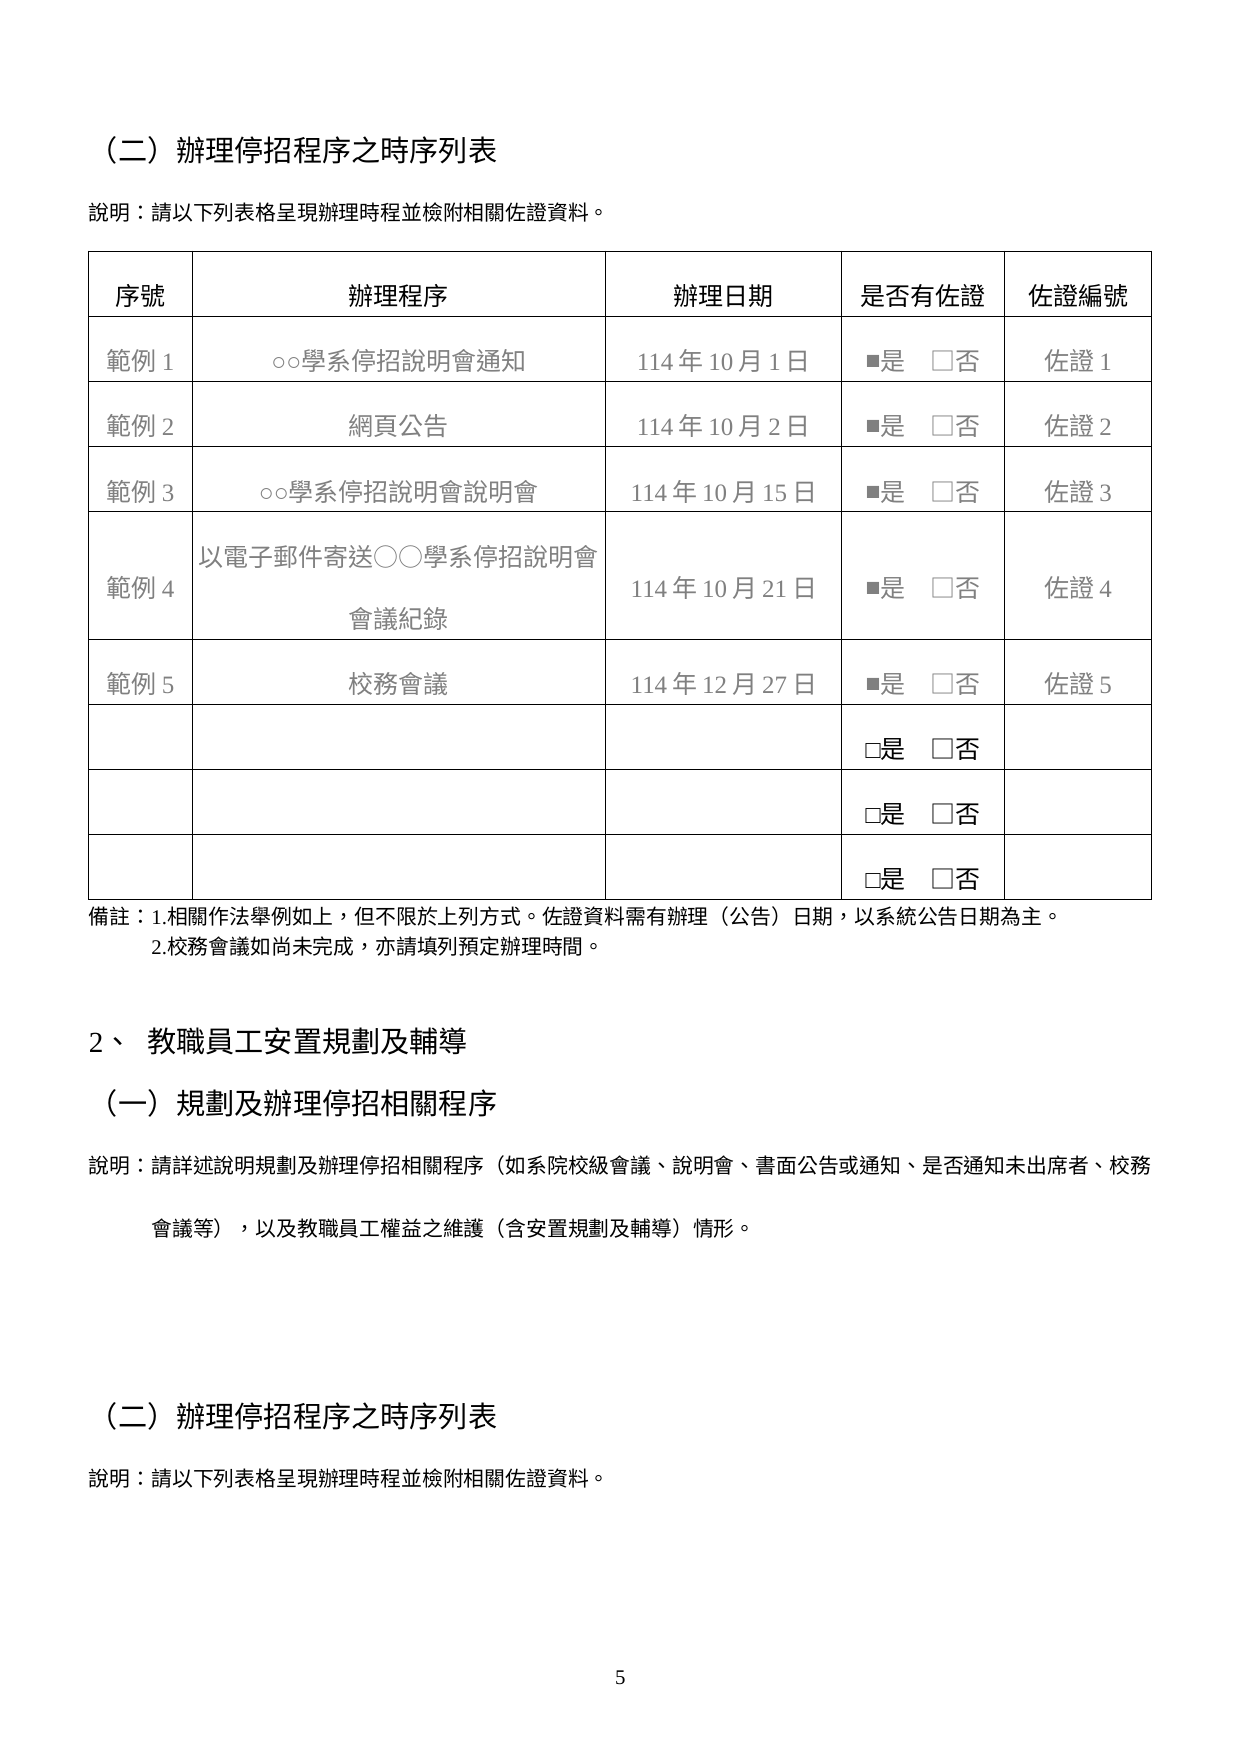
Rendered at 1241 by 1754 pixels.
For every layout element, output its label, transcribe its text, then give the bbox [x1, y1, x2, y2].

table_cell ■是 □否 [842, 382, 1004, 446]
text （一）規劃及辦理停招相關程序 [89, 1060, 1152, 1123]
table_cell ■是 □否 [842, 317, 1004, 381]
table_cell ■是 □否 [842, 447, 1004, 511]
table_cell ○○學系停招說明會說明會 [193, 447, 605, 511]
table_cell [89, 835, 192, 899]
table_cell 範例2 [89, 382, 192, 446]
table_cell 校務會議 [193, 640, 605, 704]
table_cell 佐證3 [1005, 447, 1151, 511]
table_cell ■是 □否 [842, 512, 1004, 638]
table_header 佐證編號 [1005, 252, 1151, 316]
table_cell 114年10月15日 [606, 447, 841, 511]
table_header 辦理程序 [193, 252, 605, 316]
table_cell 範例4 [89, 512, 192, 638]
text （二）辦理停招程序之時序列表 [89, 107, 1152, 169]
table_header 是否有佐證 [842, 252, 1004, 316]
table_cell [193, 705, 605, 769]
table_header 辦理日期 [606, 252, 841, 316]
table_cell 範例3 [89, 447, 192, 511]
table_cell [89, 770, 192, 834]
text （二）辦理停招程序之時序列表 [89, 1373, 1152, 1435]
list 教職員工安置規劃及輔導 [89, 998, 1152, 1060]
table_cell [1005, 705, 1151, 769]
table_cell [1005, 835, 1151, 899]
table_cell ■是 □否 [842, 640, 1004, 704]
table_cell 佐證4 [1005, 512, 1151, 638]
text 說明：請以下列表格呈現辦理時程並檢附相關佐證資料。 [89, 169, 1152, 232]
table_cell 以電子郵件寄送○○學系停招說明會會議紀錄 [193, 512, 605, 638]
table_cell □是 □否 [842, 705, 1004, 769]
table_cell 114年10月1日 [606, 317, 841, 381]
text 2.校務會議如尚未完成，亦請填列預定辦理時間。 [151, 930, 1152, 960]
table_header 序號 [89, 252, 192, 316]
table_cell 佐證2 [1005, 382, 1151, 446]
table_cell [606, 770, 841, 834]
table_cell 範例1 [89, 317, 192, 381]
table_cell 範例5 [89, 640, 192, 704]
table_cell ○○學系停招說明會通知 [193, 317, 605, 381]
table_cell [606, 705, 841, 769]
table_cell □是 □否 [842, 835, 1004, 899]
table_cell [1005, 770, 1151, 834]
table_cell [193, 835, 605, 899]
table_cell [193, 770, 605, 834]
table_cell □是 □否 [842, 770, 1004, 834]
table_cell 114年10月2日 [606, 382, 841, 446]
text 備註：1.相關作法舉例如上，但不限於上列方式。佐證資料需有辦理（公告）日期，以系統公告日期為主。 [89, 900, 1152, 930]
table_cell 114年10月21日 [606, 512, 841, 638]
text 說明：請詳述說明規劃及辦理停招相關程序（如系院校級會議、說明會、書面公告或通知、是否通知未出席者、校務會議等），以及教職員工權益之維護（含安置規劃及輔導）情形。 [89, 1123, 1152, 1248]
table_cell 佐證1 [1005, 317, 1151, 381]
table_cell [89, 705, 192, 769]
table_cell 114年12月27日 [606, 640, 841, 704]
text 說明：請以下列表格呈現辦理時程並檢附相關佐證資料。 [89, 1435, 1152, 1498]
table_cell 佐證5 [1005, 640, 1151, 704]
table_cell 網頁公告 [193, 382, 605, 446]
table_cell [606, 835, 841, 899]
